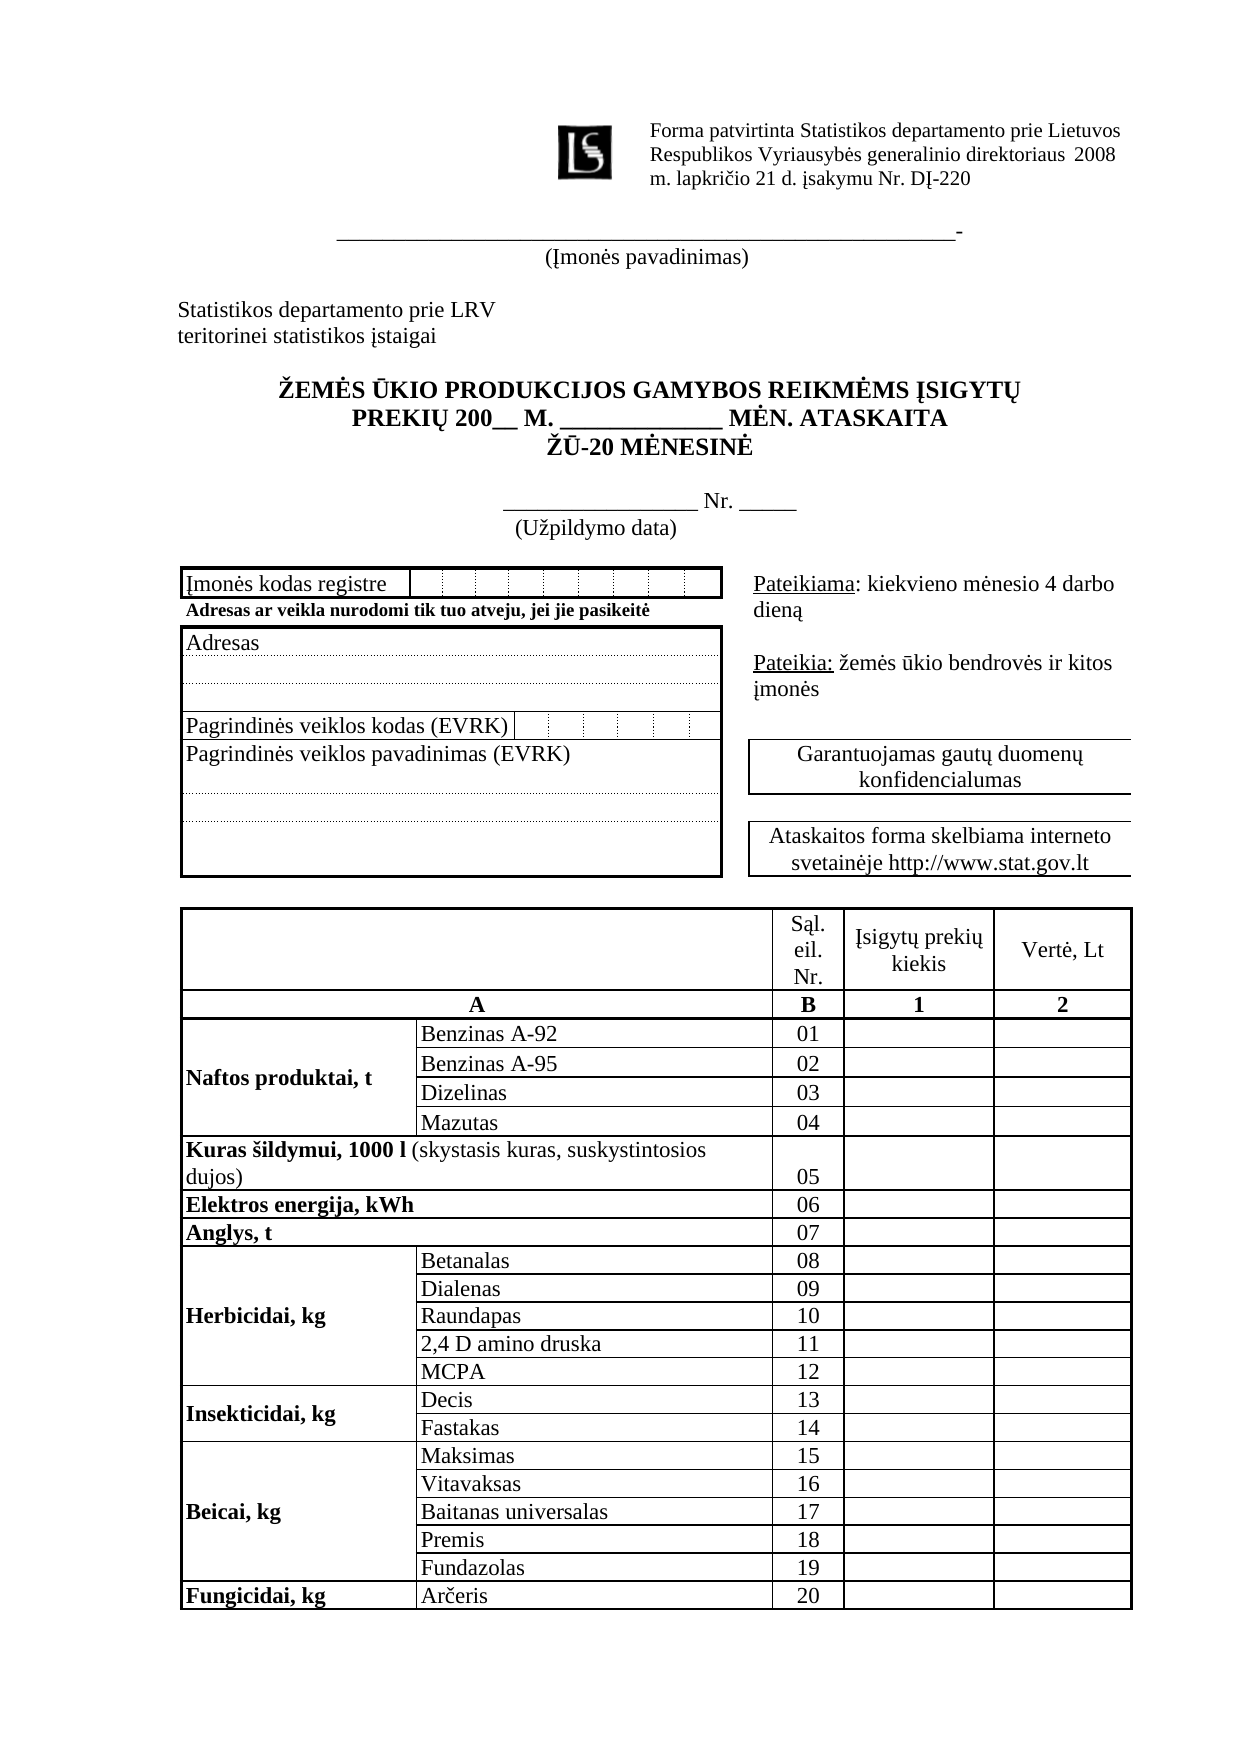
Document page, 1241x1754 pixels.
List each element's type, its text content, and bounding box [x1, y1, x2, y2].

table_header [539, 570, 543, 596]
table_cell [845, 1107, 993, 1135]
table_cell Naftos produktai, t [183, 1020, 416, 1135]
table_cell 06 [773, 1191, 777, 1217]
table_cell A [768, 991, 772, 1017]
table_cell Insekticidai, kg [183, 1386, 416, 1441]
table_cell [845, 1137, 993, 1189]
table_cell [545, 712, 549, 739]
table_cell 17 [773, 1498, 777, 1524]
text Forma patvirtinta Statistikos departamento prie Lietuvos Respublikos Vyriausybės generalinio direktoriaus 2008 m. lapkričio 21 d. įsakymu Nr. DĮ-220 [649, 118, 1122, 190]
table_cell [715, 683, 720, 711]
table_header [685, 570, 689, 596]
text PREKIŲ 200__ M. _____________ MĖN. ATASKAITA [177, 403, 1122, 432]
table_cell [649, 712, 653, 739]
table_cell 03 [773, 1078, 843, 1106]
table_cell Mazutas [417, 1107, 772, 1135]
text ______________________________________________________- [177, 217, 1122, 243]
table_cell 20 [773, 1582, 777, 1608]
table_cell [845, 1078, 993, 1106]
table_cell 04 [773, 1107, 843, 1135]
table_cell 08 [773, 1247, 777, 1273]
table_header [438, 570, 442, 596]
table_cell [845, 1048, 993, 1076]
table_header Sąl. eil. Nr. [773, 910, 777, 989]
table_cell [723, 655, 749, 683]
table_cell 19 [773, 1554, 777, 1580]
table_cell [723, 793, 749, 821]
table_cell [583, 712, 587, 739]
table_cell [685, 712, 689, 739]
table_cell Benzinas A-95 [417, 1048, 772, 1076]
table_cell [614, 712, 618, 739]
table_cell 18 [773, 1526, 777, 1552]
table_header [723, 566, 749, 596]
table_header [543, 570, 547, 596]
table_cell [723, 683, 749, 711]
table_cell [183, 821, 720, 875]
table_header [504, 570, 508, 596]
table_header [644, 570, 649, 596]
text teritorinei statistikos įstaigai [177, 322, 1122, 348]
table_cell [715, 793, 720, 821]
table_header Vertė, Lt [995, 910, 1130, 989]
table_header [475, 570, 479, 596]
table_cell [723, 821, 748, 875]
table_cell [749, 795, 753, 821]
table_cell B [773, 991, 777, 1017]
table_cell 01 [773, 1020, 777, 1047]
table_cell Decis [417, 1386, 421, 1413]
table_cell [995, 1137, 1130, 1189]
table_header [609, 570, 613, 596]
table_cell Beicai, kg [183, 1442, 416, 1580]
table_cell [579, 712, 583, 739]
table_cell [653, 712, 657, 739]
table_cell Decis [768, 1386, 772, 1413]
table_cell [995, 1078, 1130, 1106]
table_cell Pagrindinės veiklos pavadinimas (EVRK) [183, 740, 720, 793]
table_cell [721, 596, 749, 625]
table_cell [689, 712, 693, 739]
text ŽŪ-20 MĖNESINĖ [177, 432, 1122, 461]
table_cell 11 [773, 1331, 777, 1357]
text (Įmonės pavadinimas) [177, 243, 1122, 269]
table_cell 13 [773, 1386, 777, 1413]
table_cell [723, 711, 749, 739]
table_cell [618, 712, 622, 739]
table_cell [715, 655, 720, 683]
table_header [508, 570, 512, 596]
table_cell Herbicidai, kg [183, 1247, 416, 1385]
table_cell [995, 1107, 1130, 1135]
table_header [471, 570, 475, 596]
text _________________ Nr. _____ [177, 487, 1122, 514]
text Statistikos departamento prie LRV [177, 296, 1122, 322]
table_cell MCPA [768, 1358, 772, 1385]
table_cell 07 [773, 1219, 777, 1245]
table_header [680, 570, 684, 596]
table_header [613, 570, 617, 596]
table_cell 16 [773, 1470, 777, 1496]
table_header Įsigytų prekių kiekis [845, 910, 993, 989]
table_cell [723, 739, 748, 793]
table_cell 09 [773, 1275, 777, 1301]
table_header [578, 570, 582, 596]
table_cell 12 [773, 1358, 777, 1385]
table_header [183, 910, 772, 989]
table_header Pateikiama: kiekvieno mėnesio 4 darbo dieną Pateikia: žemės ūkio bendrovės ir kitos įmonės [749, 566, 1131, 739]
table_cell [549, 712, 553, 739]
table_cell MCPA [417, 1358, 421, 1385]
table_cell Dizelinas [417, 1078, 772, 1106]
table_cell 15 [773, 1442, 777, 1468]
table_cell [723, 625, 749, 655]
text ŽEMĖS ŪKIO PRODUKCIJOS GAMYBOS REIKMĖMS ĮSIGYTŲ [177, 375, 1122, 403]
table_header [649, 570, 653, 596]
table_cell 14 [773, 1414, 777, 1441]
table_cell [1127, 795, 1131, 821]
table_cell Adresas ar veikla nurodomi tik tuo atveju, jei jie pasikeitė [181, 599, 721, 625]
table_cell 05 [773, 1137, 843, 1189]
table_header [574, 570, 578, 596]
table_header [443, 570, 447, 596]
table_cell [995, 1048, 1130, 1076]
table_cell 10 [773, 1303, 777, 1329]
table_cell 02 [773, 1048, 843, 1076]
text (Užpildymo data) [515, 514, 1122, 540]
